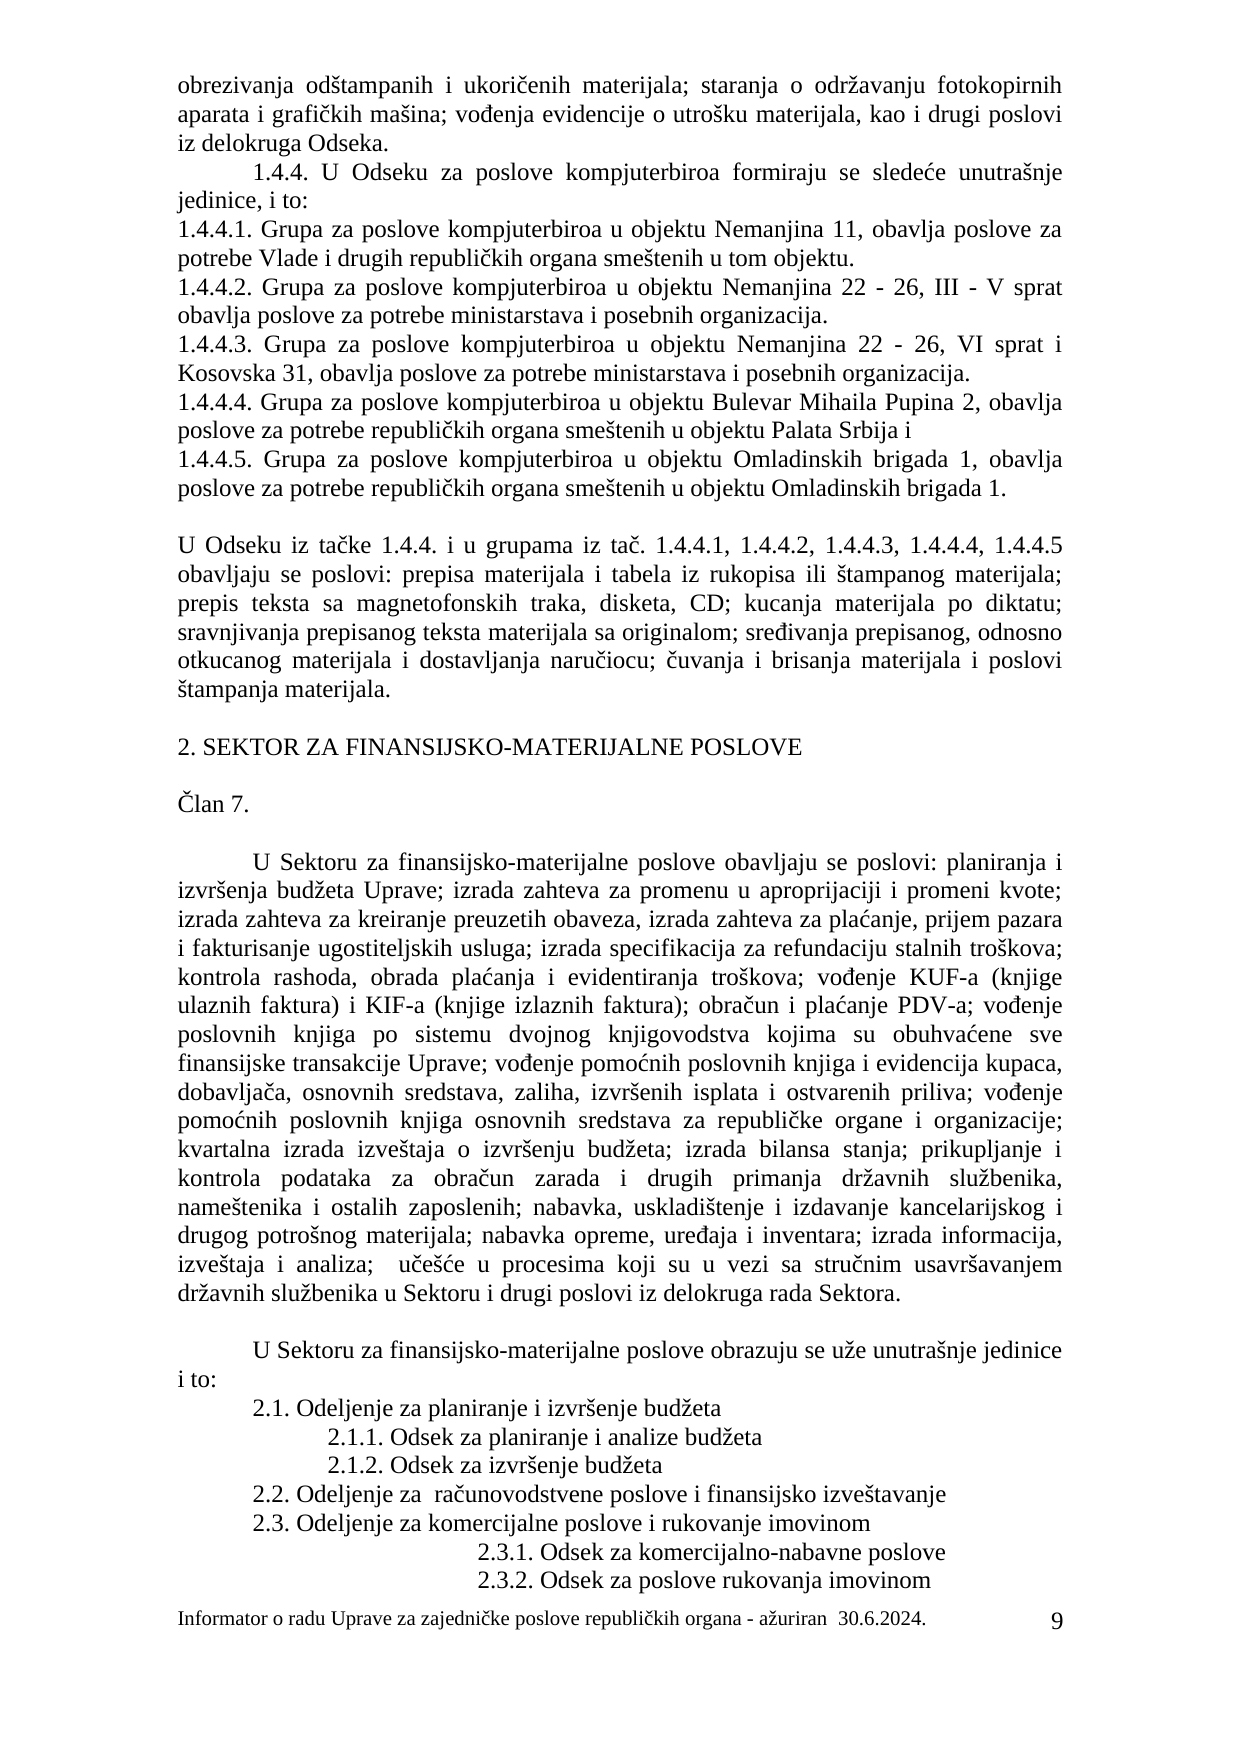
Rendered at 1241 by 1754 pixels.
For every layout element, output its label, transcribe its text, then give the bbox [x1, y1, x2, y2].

subtitle 1.4.4.3. Grupa za poslove kompjuterbiroa u objektu Nemanjina 22 - 26, VI sprat i Kosovska 31, obavlja poslove za potrebe ministarstava i posebnih organizacija. [177, 329, 1063, 387]
subtitle 2.2. Odeljenje za računovodstvene poslove i finansijsko izveštavanje [177, 1479, 1063, 1508]
subtitle 1.4.4.1. Grupa za poslove kompjuterbiroa u objektu Nemanjina 11, obavlja poslove za potrebe Vlade i drugih republičkih organa smeštenih u tom objektu. [177, 214, 1063, 272]
subtitle 2.1. Odeljenje za planiranje i izvršenje budžeta [177, 1393, 1063, 1422]
subtitle obrezivanja odštampanih i ukoričenih materijala; staranja o održavanju fotokopirnih aparata i grafičkih mašina; vođenja evidencije o utrošku materijala, kao i drugi poslovi iz delokruga Odseka. [177, 70, 1063, 157]
subtitle 2.1.2. Odsek za izvršenje budžeta [177, 1450, 1063, 1479]
subtitle Član 7. [177, 789, 1063, 818]
subtitle 2.3.2. Odsek za poslove rukovanja imovinom [177, 1565, 1063, 1594]
subtitle 2.3. Odeljenje za komercijalne poslove i rukovanje imovinom [177, 1508, 1063, 1537]
subtitle 2.3.1. Odsek za komercijalno-nabavne poslove [177, 1537, 1063, 1565]
subtitle 1.4.4.2. Grupa za poslove kompjuterbiroa u objektu Nemanjina 22 - 26, III - V sprat obavlja poslove za potrebe ministarstava i posebnih organizacija. [177, 272, 1063, 329]
subtitle U Sektoru za finansijsko-materijalne poslove obrazuju se uže unutrašnje jedinice i to: [177, 1335, 1063, 1393]
subtitle 1.4.4.4. Grupa za poslove kompjuterbiroa u objektu Bulevar Mihaila Pupina 2, obavlja poslove za potrebe republičkih organa smeštenih u objektu Palata Srbija i [177, 387, 1063, 444]
subtitle 2.1.1. Odsek za planiranje i analize budžeta [177, 1422, 1063, 1450]
subtitle 2. SEKTOR ZA FINANSIJSKO-MATERIJALNE POSLOVE [177, 732, 1063, 760]
subtitle 1.4.4.5. Grupa za poslove kompjuterbiroa u objektu Omladinskih brigada 1, obavlja poslove za potrebe republičkih organa smeštenih u objektu Omladinskih brigada 1. [177, 444, 1063, 502]
subtitle U Sektoru za finansijsko-materijalne poslove obavljaju se poslovi: planiranja i izvršenja budžeta Uprave; izrada zahteva za promenu u aproprijaciji i promeni kvote; izrada zahteva za kreiranje preuzetih obaveza, izrada zahteva za plaćanje, prijem pazara i fakturisanje ugostiteljskih usluga; izrada specifikacija za refundaciju stalnih troškova; kontrola rashoda, obrada plaćanja i evidentiranja troškova; vođenje KUF-a (knjige ulaznih faktura) i KIF-a (knjige izlaznih faktura); obračun i plaćanje PDV-a; vođenje poslovnih knjiga po sistemu dvojnog knjigovodstva kojima su obuhvaćene sve finansijske transakcije Uprave; vođenje pomoćnih poslovnih knjiga i evidencija kupaca, dobavljača, osnovnih sredstava, zaliha, izvršenih isplata i ostvarenih priliva; vođenje pomoćnih poslovnih knjiga osnovnih sredstava za republičke organe i organizacije; kvartalna izrada izveštaja o izvršenju budžeta; izrada bilansa stanja; prikupljanje i kontrola podataka za obračun zarada i drugih primanja državnih službenika, nameštenika i ostalih zaposlenih; nabavka, uskladištenje i izdavanje kancelarijskog i drugog potrošnog materijala; nabavka opreme, uređaja i inventara; izrada informacija, izveštaja i analiza; učešće u procesima koji su u vezi sa stručnim usavršavanjem državnih službenika u Sektoru i drugi poslovi iz delokruga rada Sektora. [177, 847, 1063, 1307]
subtitle U Odseku iz tačke 1.4.4. i u grupama iz tač. 1.4.4.1, 1.4.4.2, 1.4.4.3, 1.4.4.4, 1.4.4.5 obavljaju se poslovi: prepisa materijala i tabela iz rukopisa ili štampanog materijala; prepis teksta sa magnetofonskih traka, disketa, CD; kucanja materijala po diktatu; sravnjivanja prepisanog teksta materijala sa originalom; sređivanja prepisanog, odnosno otkucanog materijala i dostavljanja naručiocu; čuvanja i brisanja materijala i poslovi štampanja materijala. [177, 530, 1063, 703]
subtitle 1.4.4. U Odseku za poslove kompjuterbiroa formiraju se sledeće unutrašnje jedinice, i to: [177, 157, 1063, 214]
